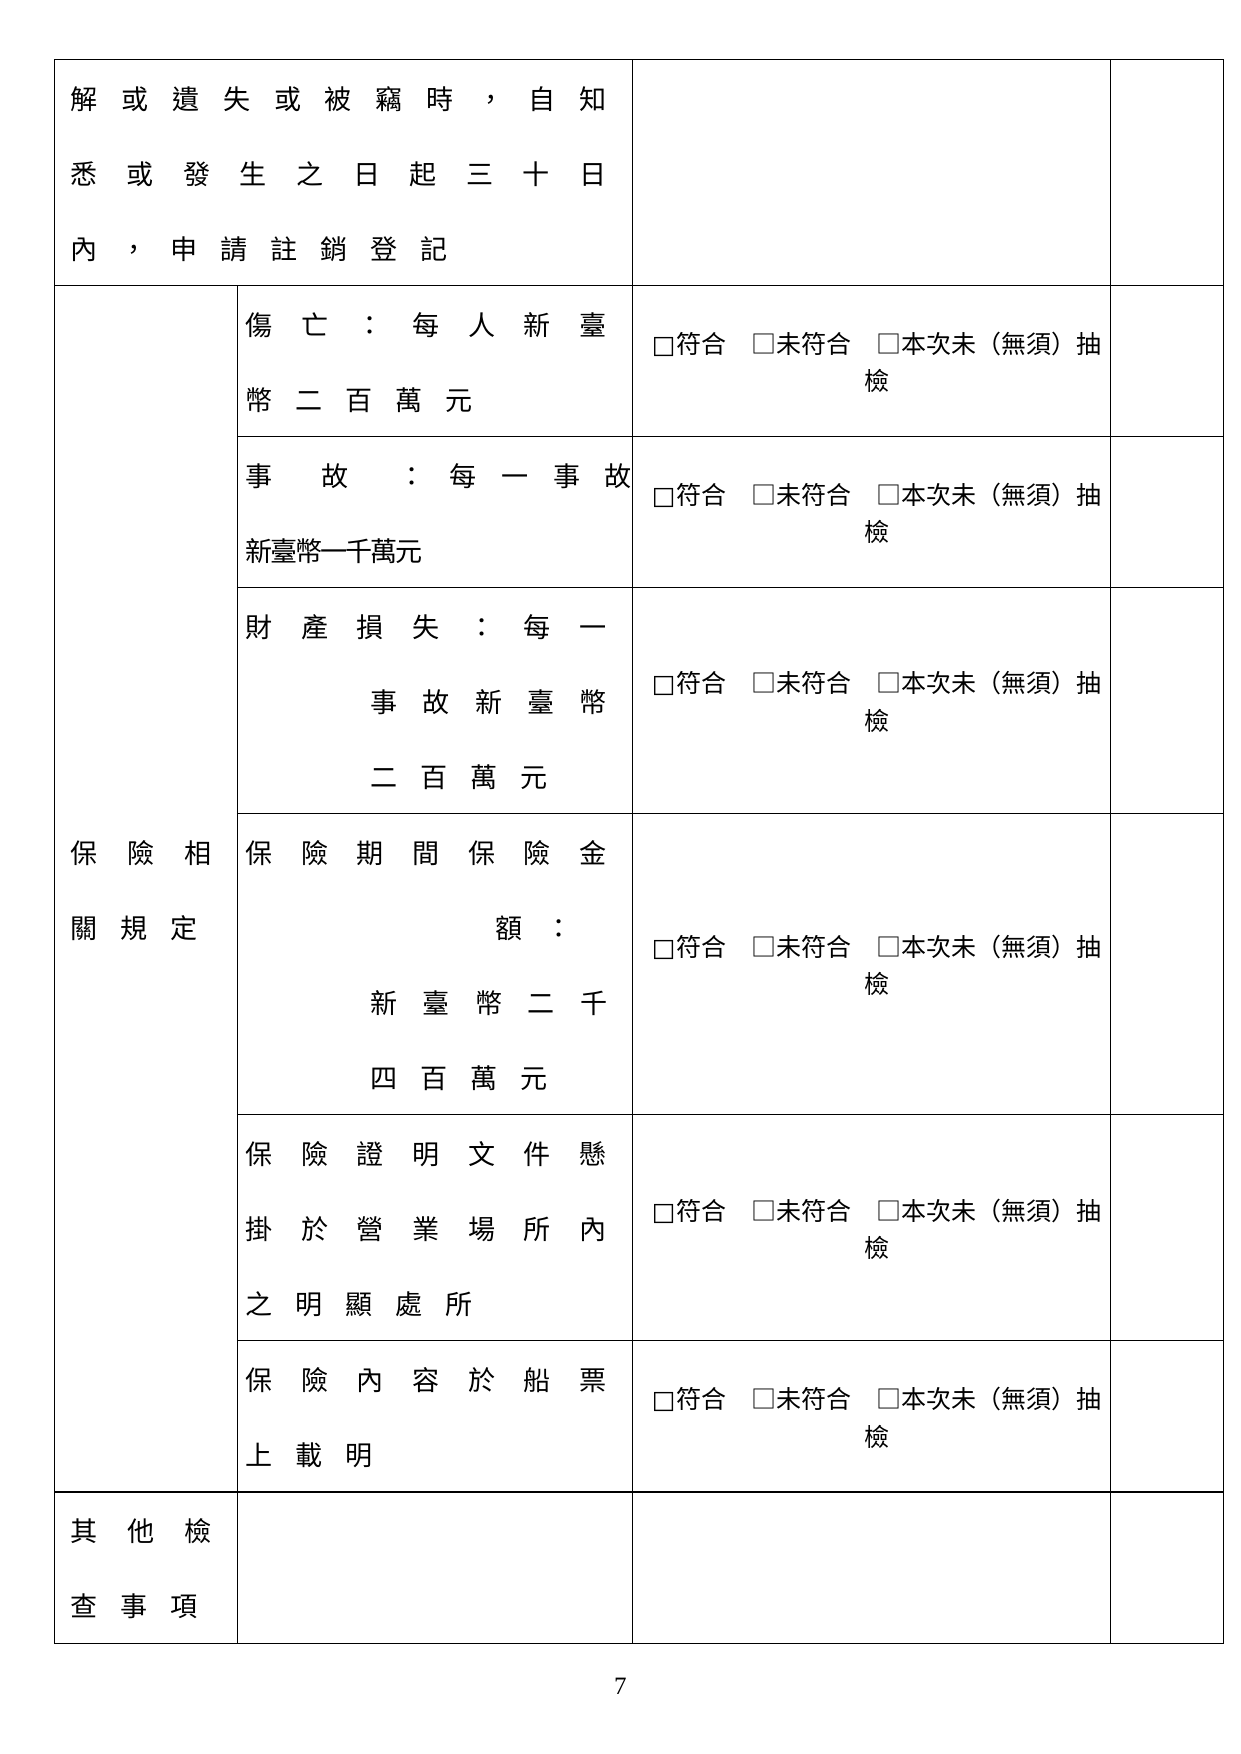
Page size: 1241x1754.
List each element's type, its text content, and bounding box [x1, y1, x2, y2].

table_cell [633, 1493, 1110, 1642]
table_cell [1111, 1115, 1223, 1340]
table_cell □符合 □未符合 □本次未（無須）抽檢 [633, 588, 1110, 813]
table_cell 解或遺失或被竊時，自知悉或發生之日起三十日內，申請註銷登記 [55, 60, 632, 285]
table_cell [1111, 814, 1223, 1114]
table_cell 保險證明文件懸掛於營業場所內之明顯處所 [238, 1115, 632, 1340]
table_cell □符合 □未符合 □本次未（無須）抽檢 [633, 1115, 1110, 1340]
table_cell [1111, 286, 1223, 436]
table_cell 保險內容於船票上載明 [238, 1341, 632, 1491]
table_cell 財產損失：每一事故新臺幣二百萬元 [238, 588, 632, 813]
table_cell 傷亡：每人新臺幣二百萬元 [238, 286, 632, 436]
table_cell □符合 □未符合 □本次未（無須）抽檢 [633, 286, 1110, 436]
table_cell [1111, 437, 1223, 587]
table_cell [1111, 1493, 1223, 1642]
table_cell 保險期間保險金額： 新臺幣二千四百萬元 [238, 814, 632, 1114]
table_cell 保險相關規定 [55, 286, 237, 1491]
table_cell □符合 □未符合 □本次未（無須）抽檢 [633, 1341, 1110, 1491]
table_cell □符合 □未符合 □本次未（無須）抽檢 [633, 437, 1110, 587]
table_cell [1111, 60, 1223, 285]
table_cell [1111, 1341, 1223, 1491]
table_cell [1111, 588, 1223, 813]
table_cell 事故：每一事故新臺幣一千萬元 [238, 437, 632, 587]
table_cell [633, 60, 1110, 285]
table_cell [238, 1493, 632, 1642]
table_cell 其他檢查事項 [55, 1493, 237, 1642]
table_cell □符合 □未符合 □本次未（無須）抽檢 [633, 814, 1110, 1114]
